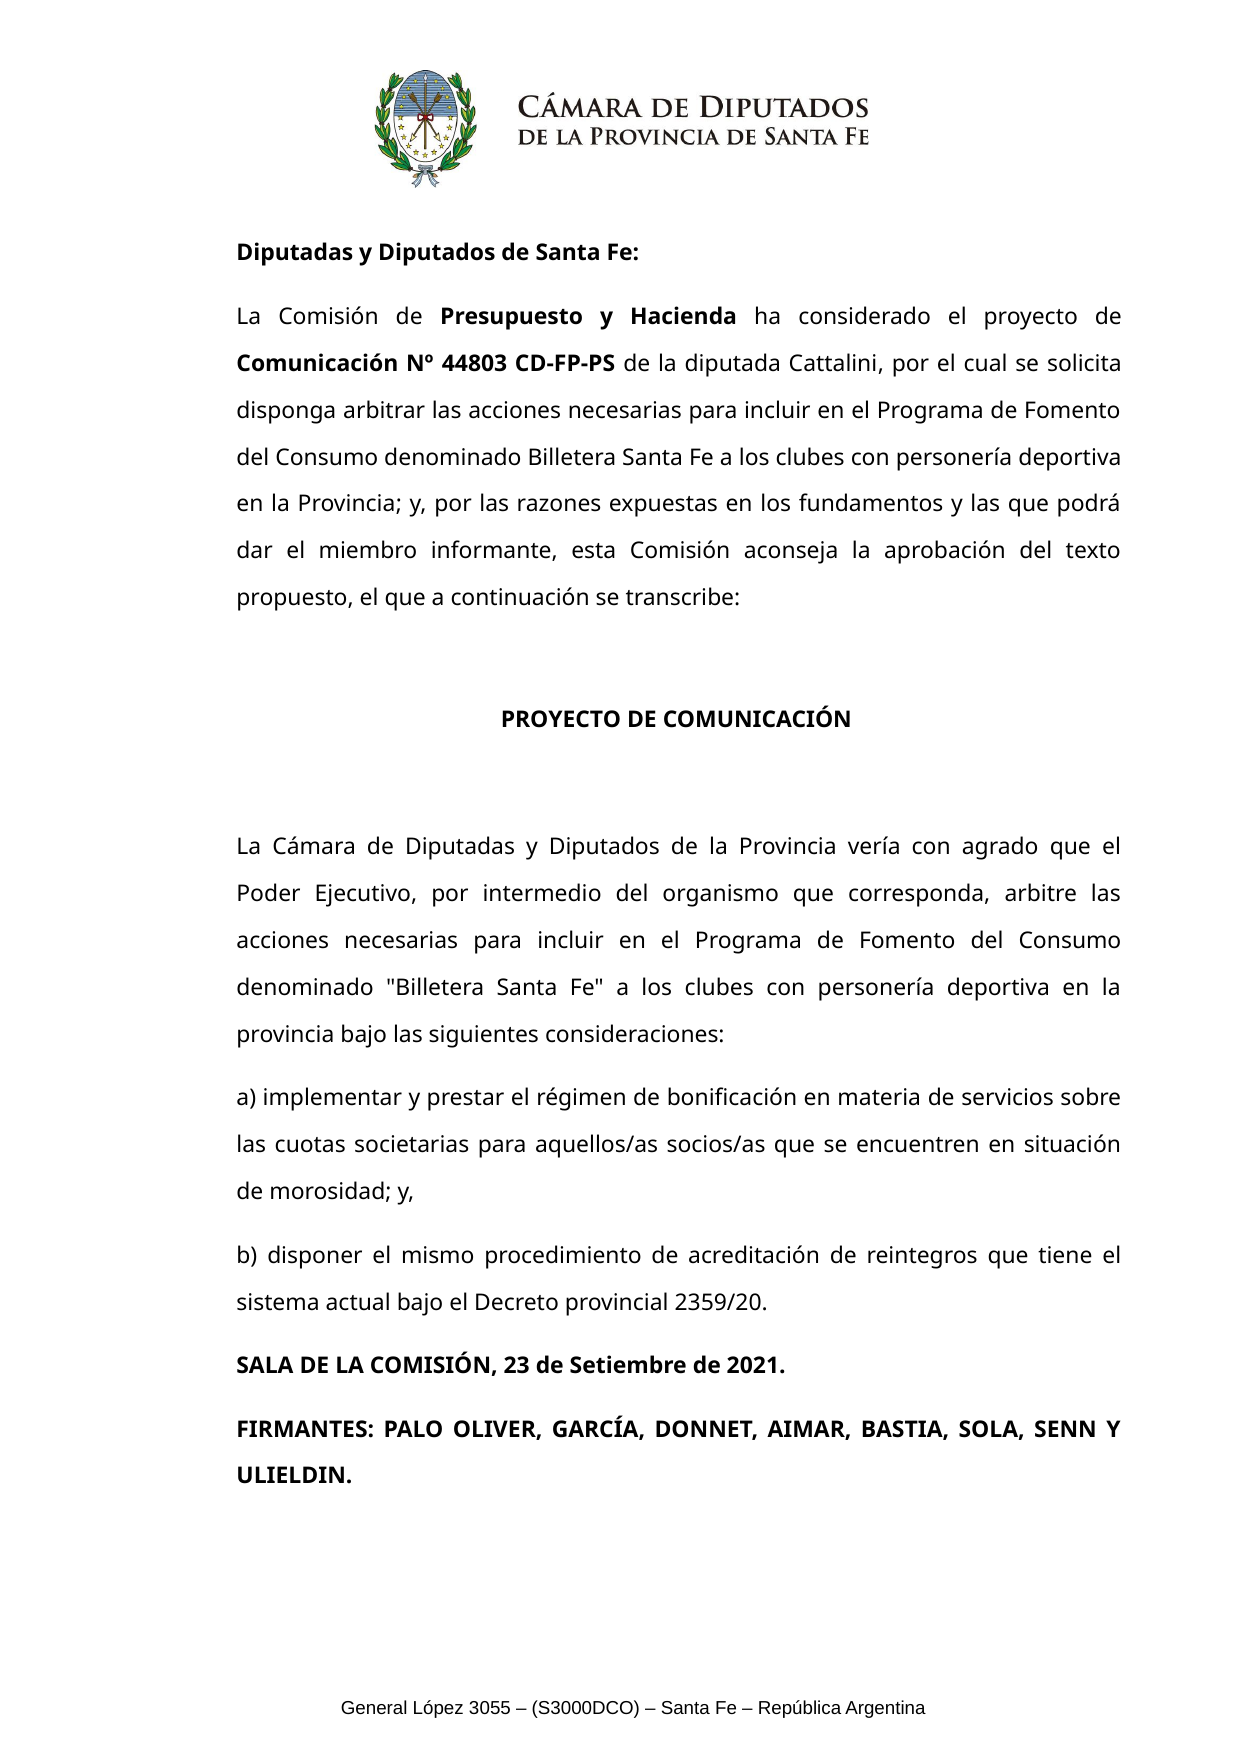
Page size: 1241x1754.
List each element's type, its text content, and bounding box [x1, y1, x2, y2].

text La Comisión de Presupuesto y Hacienda ha considerado el proyecto de Comunicación Nº 44803 CD-FP-PS de la diputada Cattalini, por el cual se solicita disponga arbitrar las acciones necesarias para incluir en el Programa de Fomento del Consumo denominado Billetera Santa Fe a los clubes con personería deportiva en la Provincia; y, por las razones expuestas en los fundamentos y las que podrá dar el miembro informante, esta Comisión aconseja la aprobación del texto propuesto, el que a continuación se transcribe: [236, 300, 1122, 612]
text b) disponer el mismo procedimiento de acreditación de reintegros que tiene el sistema actual bajo el Decreto provincial 2359/20. [236, 1239, 1122, 1317]
text PROYECTO DE COMUNICACIÓN [236, 703, 1122, 734]
picture [374, 70, 869, 192]
text La Cámara de Diputadas y Diputados de la Provincia vería con agrado que el Poder Ejecutivo, por intermedio del organismo que corresponda, arbitre las acciones necesarias para incluir en el Programa de Fomento del Consumo denominado "Billetera Santa Fe" a los clubes con personería deportiva en la provincia bajo las siguientes consideraciones: [236, 830, 1122, 1049]
text a) implementar y prestar el régimen de bonificación en materia de servicios sobre las cuotas societarias para aquellos/as socios/as que se encuentren en situación de morosidad; y, [236, 1081, 1122, 1206]
text SALA DE LA COMISIÓN, 23 de Setiembre de 2021. [236, 1349, 1122, 1380]
text FIRMANTES: PALO OLIVER, GARCÍA, DONNET, AIMAR, BASTIA, SOLA, SENN Y ULIELDIN. [236, 1413, 1122, 1491]
text Diputadas y Diputados de Santa Fe: [236, 236, 1122, 267]
